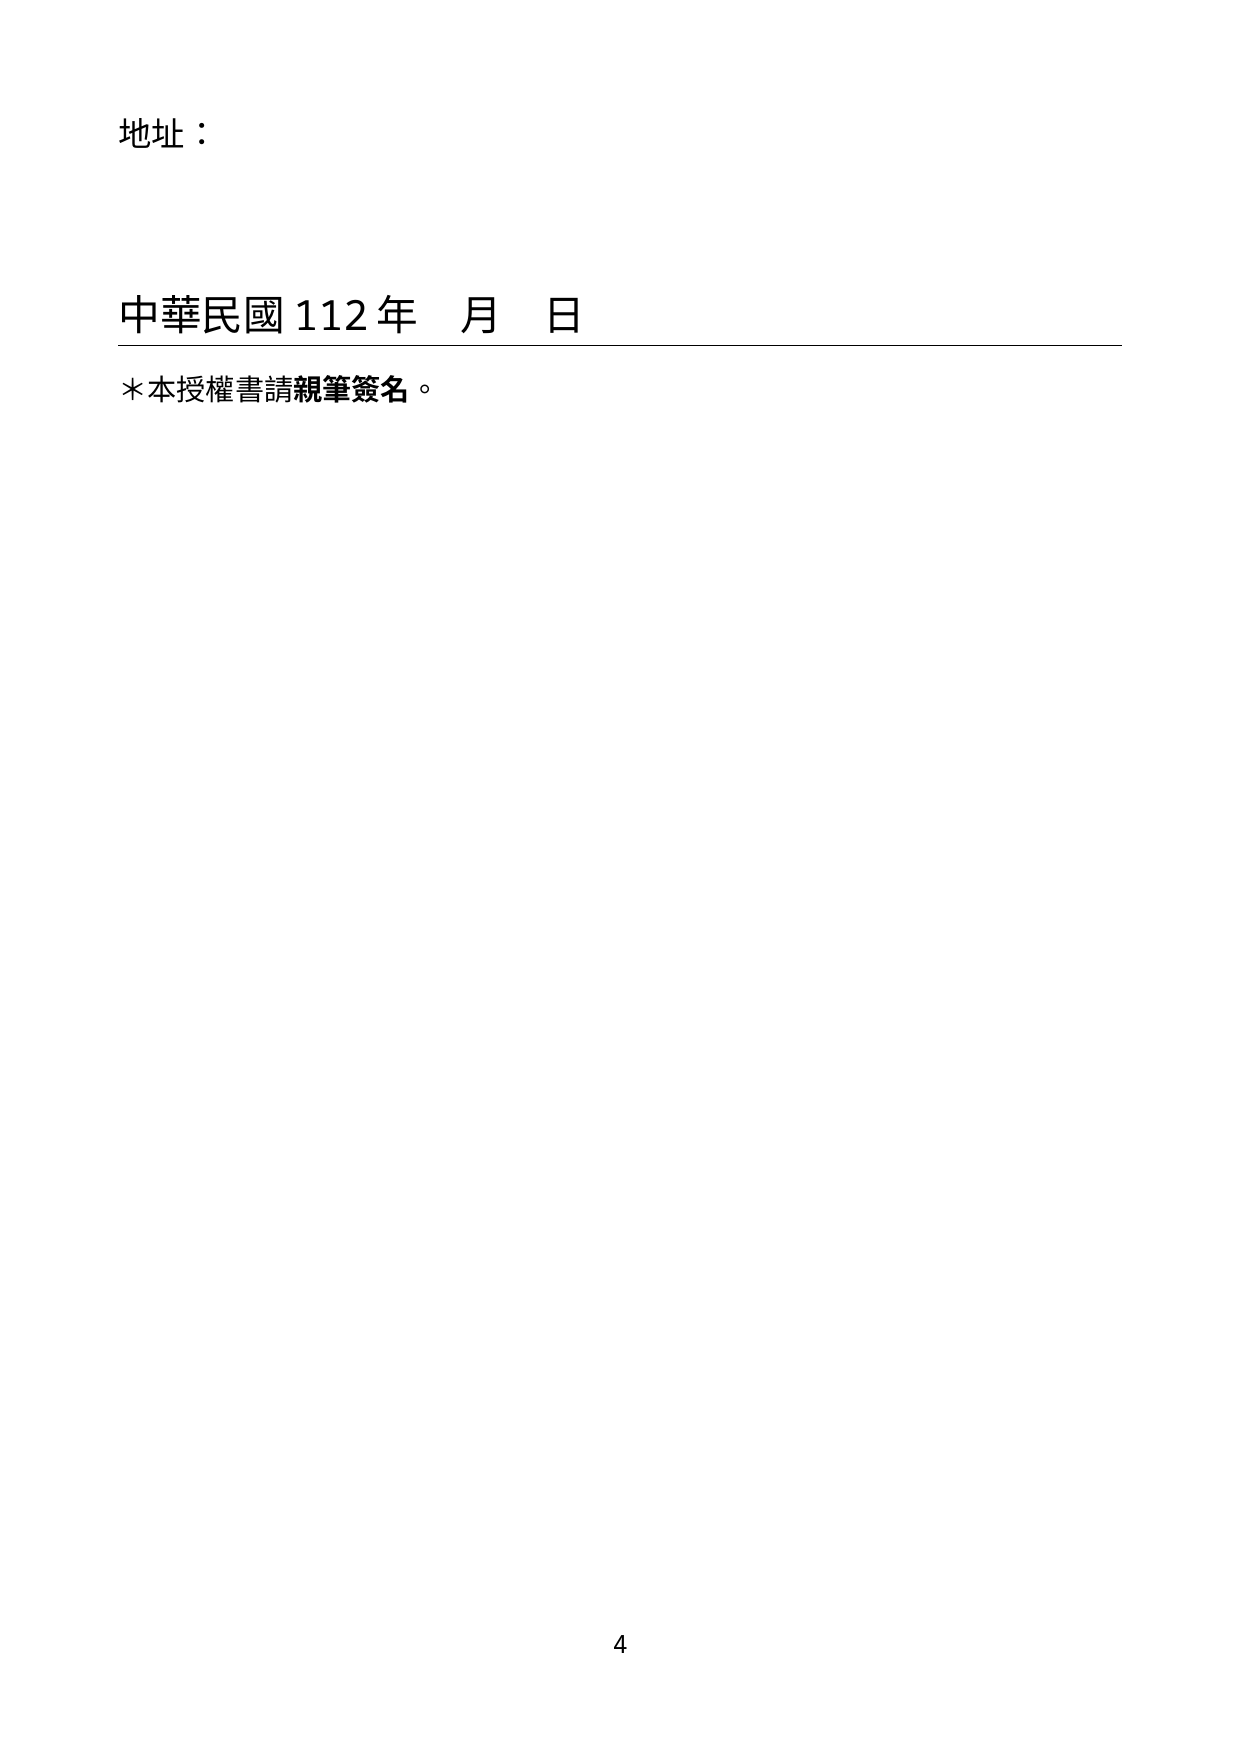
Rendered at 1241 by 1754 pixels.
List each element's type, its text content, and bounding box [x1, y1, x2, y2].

text 地址： [118, 108, 1122, 156]
text ＊本授權書請親筆簽名。 [118, 346, 1122, 409]
text 中華民國112年 月 日 [118, 282, 1122, 345]
